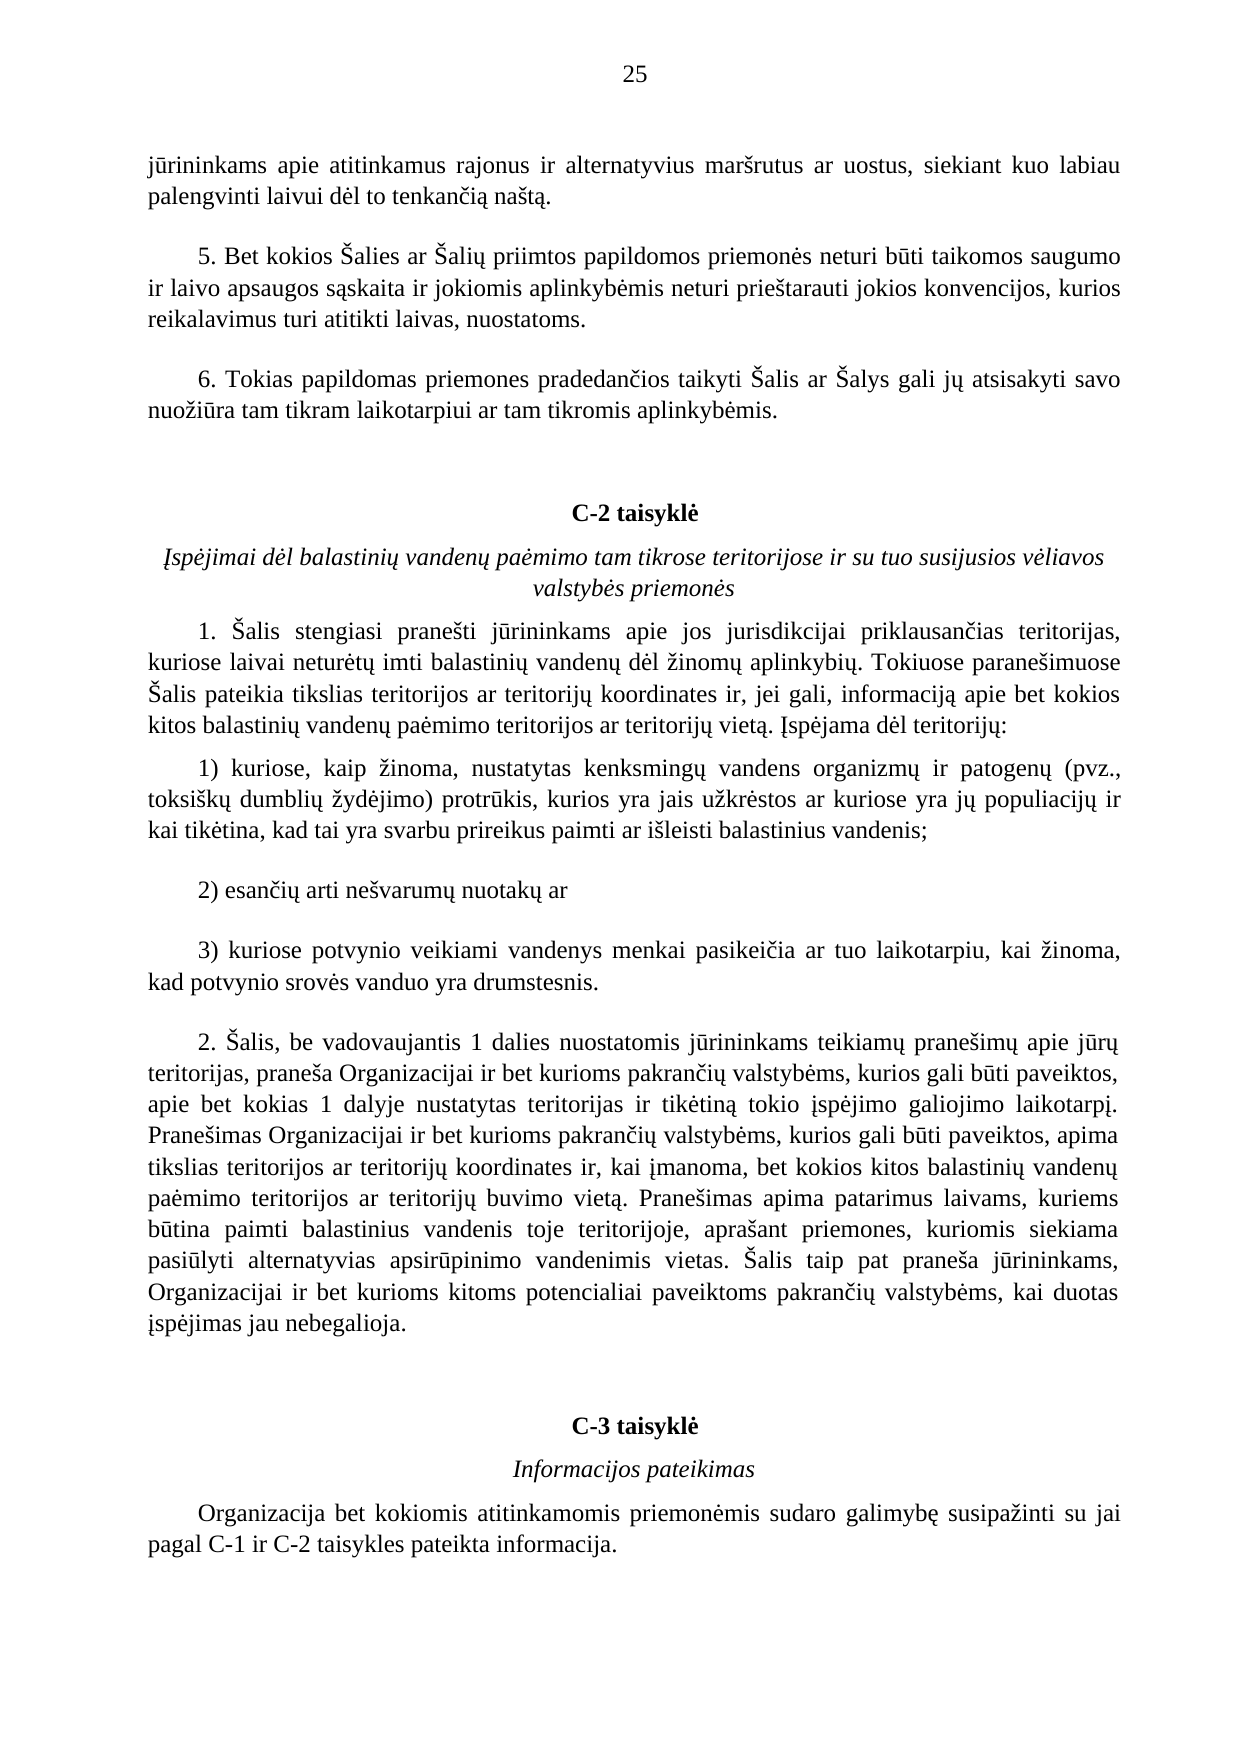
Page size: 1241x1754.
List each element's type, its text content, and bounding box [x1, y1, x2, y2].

text 5. Bet kokios Šalies ar Šalių priimtos papildomos priemonės neturi būti taikomos saugumo ir laivo apsaugos sąskaita ir jokiomis aplinkybėmis neturi prieštarauti jokios konvencijos, kurios reikalavimus turi atitikti laivas, nuostatoms. [148, 239, 1122, 333]
text C-3 taisyklė [148, 1409, 1122, 1440]
text 2. Šalis, be vadovaujantis 1 dalies nuostatomis jūrininkams teikiamų pranešimų apie jūrų teritorijas, praneša Organizacijai ir bet kurioms pakrančių valstybėms, kurios gali būti paveiktos, apie bet kokias 1 dalyje nustatytas teritorijas ir tikėtiną tokio įspėjimo galiojimo laikotarpį. Pranešimas Organizacijai ir bet kurioms pakrančių valstybėms, kurios gali būti paveiktos, apima tikslias teritorijos ar teritorijų koordinates ir, kai įmanoma, bet kokios kitos balastinių vandenų paėmimo teritorijos ar teritorijų buvimo vietą. Pranešimas apima patarimus laivams, kuriems būtina paimti balastinius vandenis toje teritorijoje, aprašant priemones, kuriomis siekiama pasiūlyti alternatyvias apsirūpinimo vandenimis vietas. Šalis taip pat praneša jūrininkams, Organizacijai ir bet kurioms kitoms potencialiai paveiktoms pakrančių valstybėms, kai duotas įspėjimas jau nebegalioja. [148, 1024, 1119, 1337]
text Įspėjimai dėl balastinių vandenų paėmimo tam tikrose teritorijose ir su tuo susijusios vėliavos valstybės priemonės [148, 539, 1122, 602]
text Informacijos pateikimas [148, 1452, 1122, 1483]
text jūrininkams apie atitinkamus rajonus ir alternatyvius maršrutus ar uostus, siekiant kuo labiau palengvinti laivui dėl to tenkančią naštą. [148, 148, 1122, 210]
text 3) kuriose potvynio veikiami vandenys menkai pasikeičia ar tuo laikotarpiu, kai žinoma, kad potvynio srovės vanduo yra drumstesnis. [148, 933, 1122, 996]
text C-2 taisyklė [148, 496, 1122, 527]
text 1) kuriose, kaip žinoma, nustatytas kenksmingų vandens organizmų ir patogenų (pvz., toksiškų dumblių žydėjimo) protrūkis, kurios yra jais užkrėstos ar kuriose yra jų populiacijų ir kai tikėtina, kad tai yra svarbu prireikus paimti ar išleisti balastinius vandenis; [148, 751, 1122, 844]
text 6. Tokias papildomas priemones pradedančios taikyti Šalis ar Šalys gali jų atsisakyti savo nuožiūra tam tikram laikotarpiui ar tam tikromis aplinkybėmis. [148, 361, 1122, 424]
text 1. Šalis stengiasi pranešti jūrininkams apie jos jurisdikcijai priklausančias teritorijas, kuriose laivai neturėtų imti balastinių vandenų dėl žinomų aplinkybių. Tokiuose paranešimuose Šalis pateikia tikslias teritorijos ar teritorijų koordinates ir, jei gali, informaciją apie bet kokios kitos balastinių vandenų paėmimo teritorijos ar teritorijų vietą. Įspėjama dėl teritorijų: [148, 614, 1122, 739]
text 2) esančių arti nešvarumų nuotakų ar [148, 873, 1122, 904]
text Organizacija bet kokiomis atitinkamomis priemonėmis sudaro galimybę susipažinti su jai pagal C-1 ir C-2 taisykles pateikta informacija. [148, 1495, 1122, 1558]
